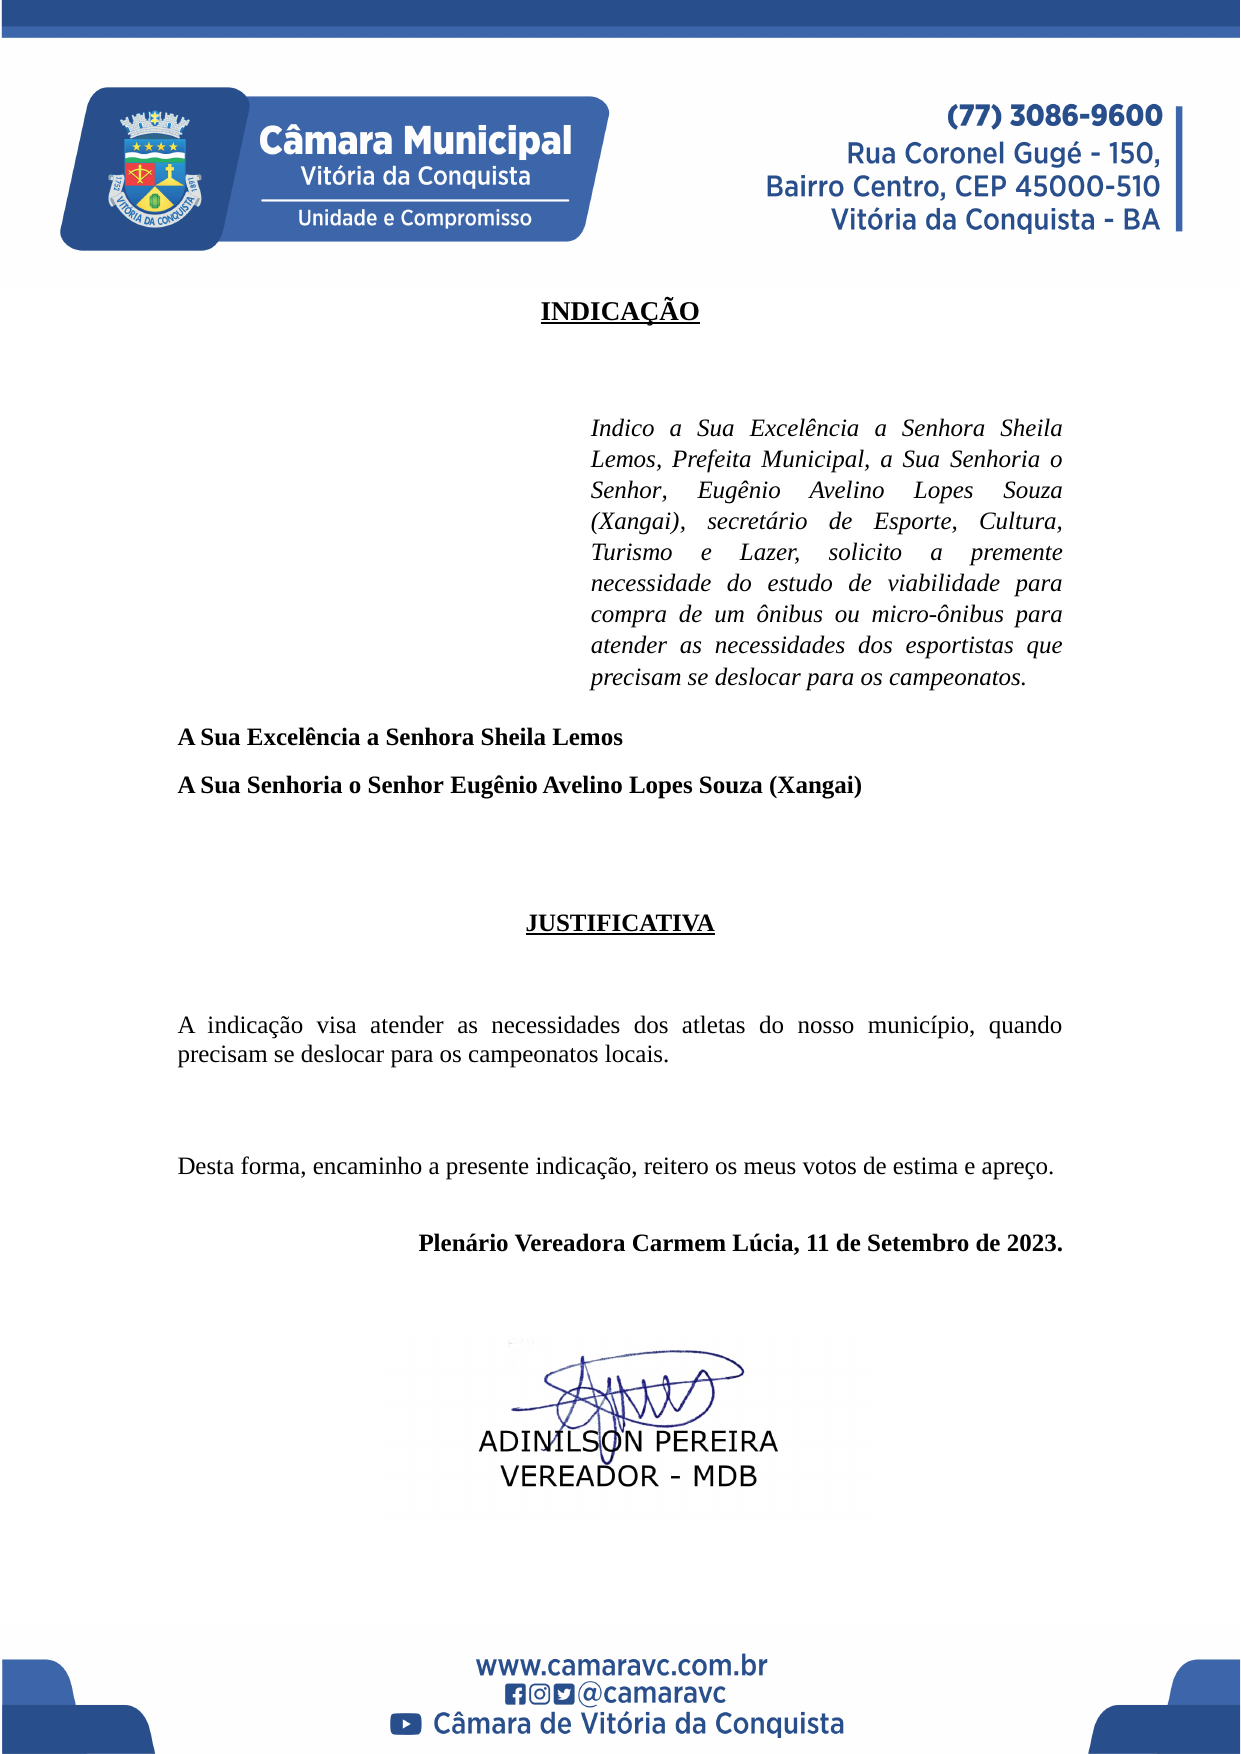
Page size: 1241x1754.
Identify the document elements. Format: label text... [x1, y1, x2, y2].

text A Sua Senhoria o Senhor Eugênio Avelino Lopes Souza (Xangai) [177, 770, 1063, 799]
text JUSTIFICATIVA [177, 908, 1063, 937]
text A indicação visa atender as necessidades dos atletas do nosso município, quando precisam se deslocar para os campeonatos locais. [177, 1010, 1063, 1067]
text Desta forma, encaminho a presente indicação, reitero os meus votos de estima e apreço. [177, 1151, 1063, 1180]
picture [377, 1332, 880, 1523]
text Plenário Vereadora Carmem Lúcia, 11 de Setembro de 2023. [177, 1228, 1063, 1257]
picture [2, 1624, 1241, 1754]
text A Sua Excelência a Senhora Sheila Lemos [177, 722, 1063, 751]
text Indico a Sua Excelência a Senhora Sheila Lemos, Prefeita Municipal, a Sua Senhoria o Senhor, Eugênio Avelino Lopes Souza (Xangai), secretário de Esporte, Cultura, Turismo e Lazer, solicito a premente necessidade do estudo de viabilidade para compra de um ônibus ou micro-ônibus para atender as necessidades dos esportistas que precisam se deslocar para os campeonatos. [591, 413, 1063, 690]
text INDICAÇÃO [177, 295, 1063, 326]
picture [1, 0, 1240, 288]
